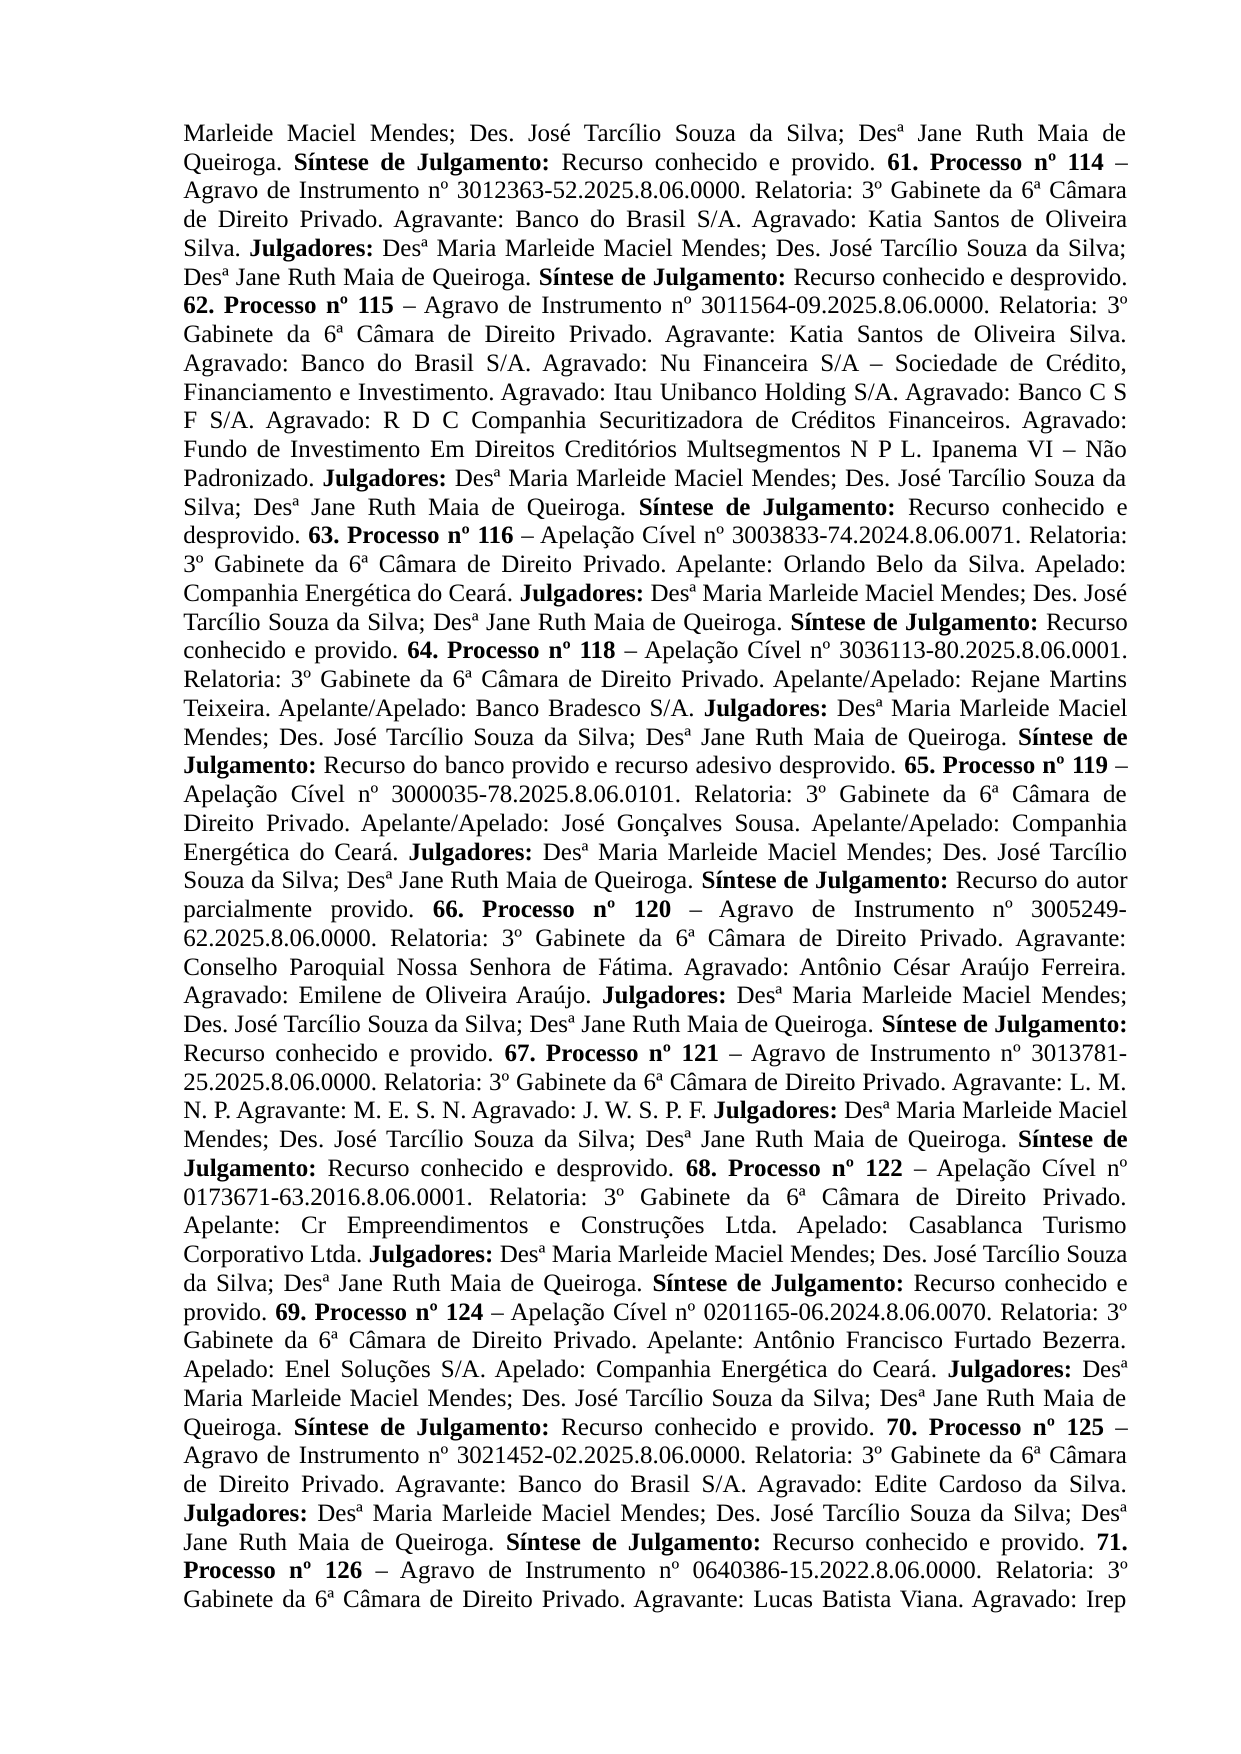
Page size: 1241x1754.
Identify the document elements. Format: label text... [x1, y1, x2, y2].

text Marleide Maciel Mendes; Des. José Tarcílio Souza da Silva; Desª Jane Ruth Maia de Queiroga. Síntese de Julgamento: Recurso conhecido e provido. 61. Processo nº 114 – Agravo de Instrumento nº 3012363-52.2025.8.06.0000. Relatoria: 3º Gabinete da 6ª Câmara de Direito Privado. Agravante: Banco do Brasil S/A. Agravado: Katia Santos de Oliveira Silva. Julgadores: Desª Maria Marleide Maciel Mendes; Des. José Tarcílio Souza da Silva; Desª Jane Ruth Maia de Queiroga. Síntese de Julgamento: Recurso conhecido e desprovido. 62. Processo nº 115 – Agravo de Instrumento nº 3011564-09.2025.8.06.0000. Relatoria: 3º Gabinete da 6ª Câmara de Direito Privado. Agravante: Katia Santos de Oliveira Silva. Agravado: Banco do Brasil S/A. Agravado: Nu Financeira S/A – Sociedade de Crédito, Financiamento e Investimento. Agravado: Itau Unibanco Holding S/A. Agravado: Banco C S F S/A. Agravado: R D C Companhia Securitizadora de Créditos Financeiros. Agravado: Fundo de Investimento Em Direitos Creditórios Multsegmentos N P L. Ipanema VI – Não Padronizado. Julgadores: Desª Maria Marleide Maciel Mendes; Des. José Tarcílio Souza da Silva; Desª Jane Ruth Maia de Queiroga. Síntese de Julgamento: Recurso conhecido e desprovido. 63. Processo nº 116 – Apelação Cível nº 3003833-74.2024.8.06.0071. Relatoria: 3º Gabinete da 6ª Câmara de Direito Privado. Apelante: Orlando Belo da Silva. Apelado: Companhia Energética do Ceará. Julgadores: Desª Maria Marleide Maciel Mendes; Des. José Tarcílio Souza da Silva; Desª Jane Ruth Maia de Queiroga. Síntese de Julgamento: Recurso conhecido e provido. 64. Processo nº 118 – Apelação Cível nº 3036113-80.2025.8.06.0001. Relatoria: 3º Gabinete da 6ª Câmara de Direito Privado. Apelante/Apelado: Rejane Martins Teixeira. Apelante/Apelado: Banco Bradesco S/A. Julgadores: Desª Maria Marleide Maciel Mendes; Des. José Tarcílio Souza da Silva; Desª Jane Ruth Maia de Queiroga. Síntese de Julgamento: Recurso do banco provido e recurso adesivo desprovido. 65. Processo nº 119 – Apelação Cível nº 3000035-78.2025.8.06.0101. Relatoria: 3º Gabinete da 6ª Câmara de Direito Privado. Apelante/Apelado: José Gonçalves Sousa. Apelante/Apelado: Companhia Energética do Ceará. Julgadores: Desª Maria Marleide Maciel Mendes; Des. José Tarcílio Souza da Silva; Desª Jane Ruth Maia de Queiroga. Síntese de Julgamento: Recurso do autor parcialmente provido. 66. Processo nº 120 – Agravo de Instrumento nº 3005249-62.2025.8.06.0000. Relatoria: 3º Gabinete da 6ª Câmara de Direito Privado. Agravante: Conselho Paroquial Nossa Senhora de Fátima. Agravado: Antônio César Araújo Ferreira. Agravado: Emilene de Oliveira Araújo. Julgadores: Desª Maria Marleide Maciel Mendes; Des. José Tarcílio Souza da Silva; Desª Jane Ruth Maia de Queiroga. Síntese de Julgamento: Recurso conhecido e provido. 67. Processo nº 121 – Agravo de Instrumento nº 3013781-25.2025.8.06.0000. Relatoria: 3º Gabinete da 6ª Câmara de Direito Privado. Agravante: L. M. N. P. Agravante: M. E. S. N. Agravado: J. W. S. P. F. Julgadores: Desª Maria Marleide Maciel Mendes; Des. José Tarcílio Souza da Silva; Desª Jane Ruth Maia de Queiroga. Síntese de Julgamento: Recurso conhecido e desprovido. 68. Processo nº 122 – Apelação Cível nº 0173671-63.2016.8.06.0001. Relatoria: 3º Gabinete da 6ª Câmara de Direito Privado. Apelante: Cr Empreendimentos e Construções Ltda. Apelado: Casablanca Turismo Corporativo Ltda. Julgadores: Desª Maria Marleide Maciel Mendes; Des. José Tarcílio Souza da Silva; Desª Jane Ruth Maia de Queiroga. Síntese de Julgamento: Recurso conhecido e provido. 69. Processo nº 124 – Apelação Cível nº 0201165-06.2024.8.06.0070. Relatoria: 3º Gabinete da 6ª Câmara de Direito Privado. Apelante: Antônio Francisco Furtado Bezerra. Apelado: Enel Soluções S/A. Apelado: Companhia Energética do Ceará. Julgadores: Desª Maria Marleide Maciel Mendes; Des. José Tarcílio Souza da Silva; Desª Jane Ruth Maia de Queiroga. Síntese de Julgamento: Recurso conhecido e provido. 70. Processo nº 125 – Agravo de Instrumento nº 3021452-02.2025.8.06.0000. Relatoria: 3º Gabinete da 6ª Câmara de Direito Privado. Agravante: Banco do Brasil S/A. Agravado: Edite Cardoso da Silva. Julgadores: Desª Maria Marleide Maciel Mendes; Des. José Tarcílio Souza da Silva; Desª Jane Ruth Maia de Queiroga. Síntese de Julgamento: Recurso conhecido e provido. 71. Processo nº 126 – Agravo de Instrumento nº 0640386-15.2022.8.06.0000. Relatoria: 3º Gabinete da 6ª Câmara de Direito Privado. Agravante: Lucas Batista Viana. Agravado: Irep [183, 118, 1128, 1613]
